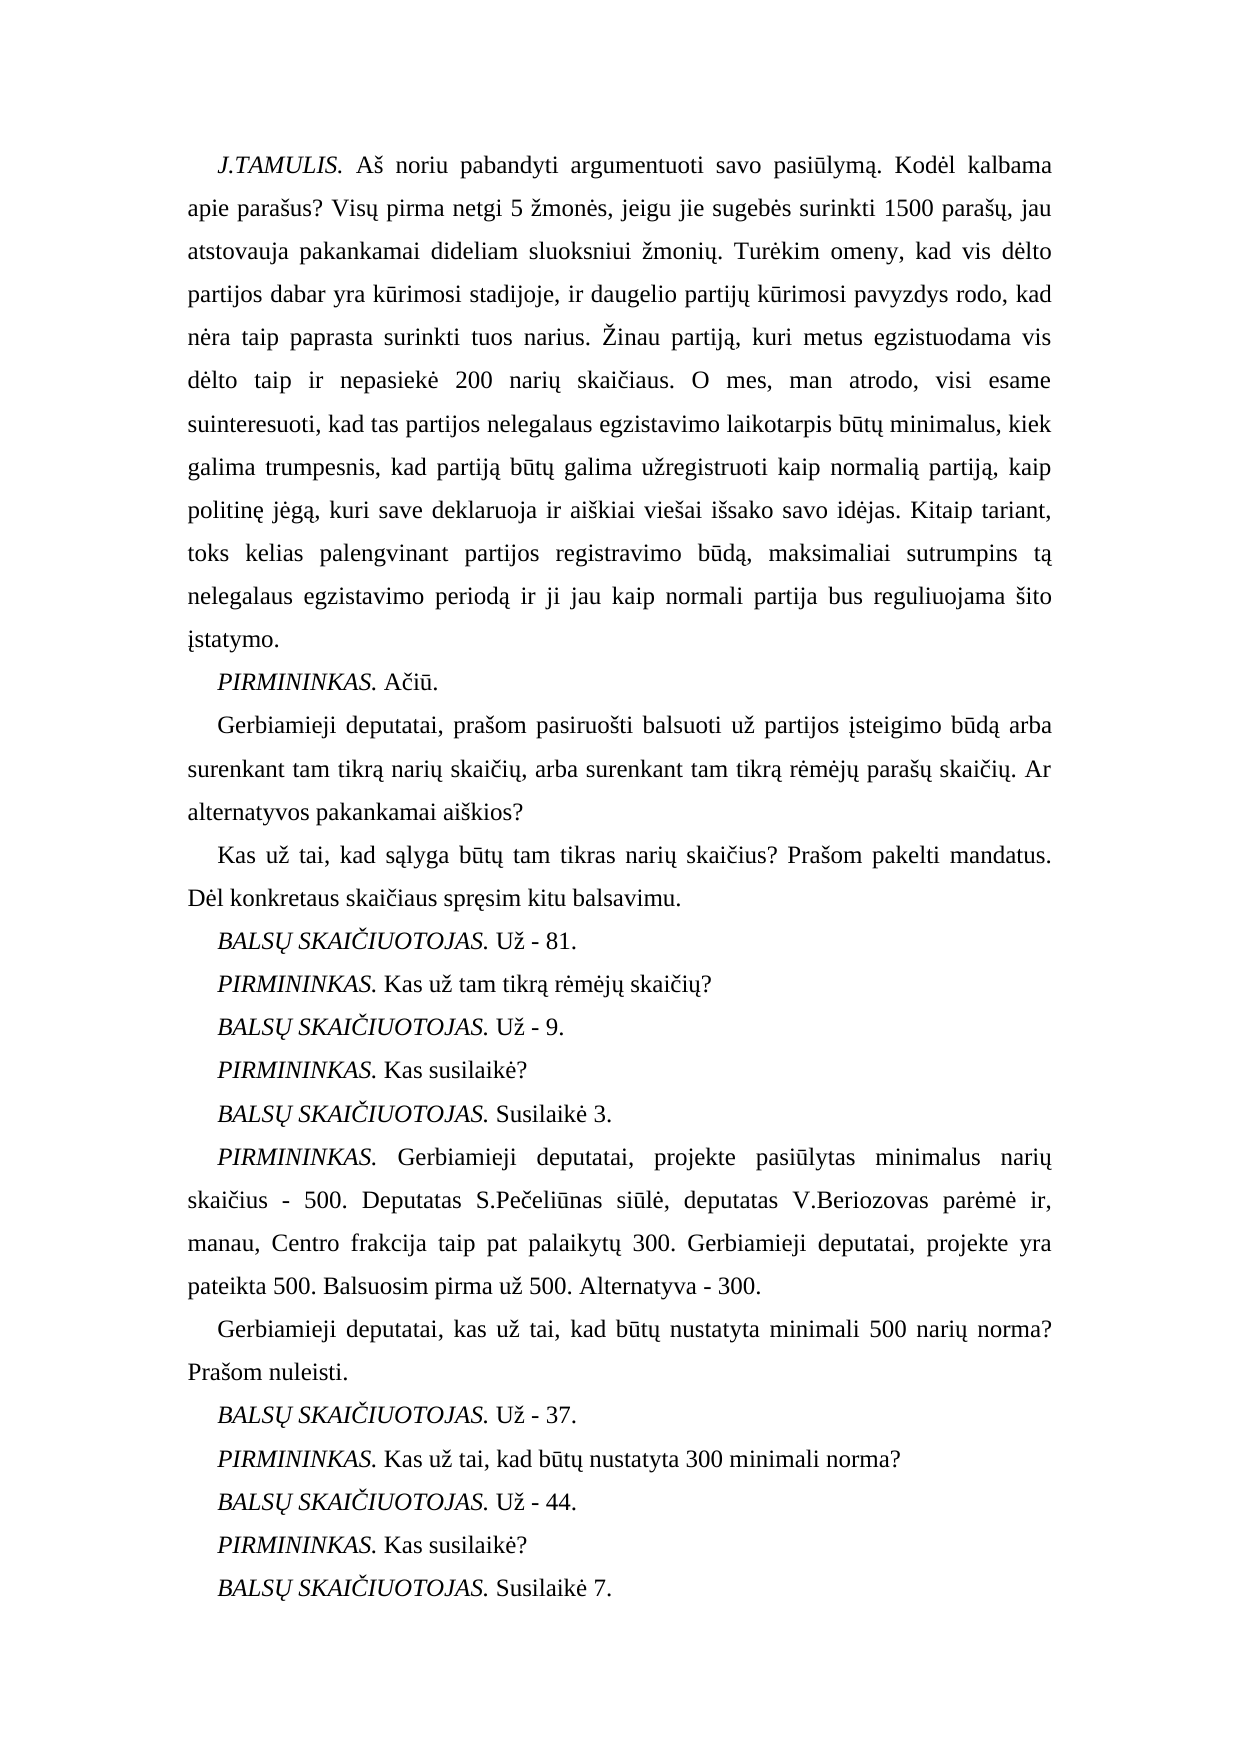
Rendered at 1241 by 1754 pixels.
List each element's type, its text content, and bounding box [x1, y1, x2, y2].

text PIRMININKAS. Kas susilaikė? [187, 1056, 1053, 1084]
text Gerbiamieji deputatai, prašom pasiruošti balsuoti už partijos įsteigimo būdą arba surenkant tam tikrą narių skaičių, arba surenkant tam tikrą rėmėjų parašų skaičių. Ar alternatyvos pakankamai aiškios? [187, 711, 1053, 826]
text BALSŲ SKAIČIUOTOJAS. Susilaikė 3. [187, 1099, 1053, 1127]
text Kas už tai, kad sąlyga būtų tam tikras narių skaičius? Prašom pakelti mandatus. Dėl konkretaus skaičiaus spręsim kitu balsavimu. [187, 840, 1053, 912]
text J.TAMULIS. Aš noriu pabandyti argumentuoti savo pasiūlymą. Kodėl kalbama apie parašus? Visų pirma netgi 5 žmonės, jeigu jie sugebės surinkti 1500 parašų, jau atstovauja pakankamai dideliam sluoksniui žmonių. Turėkim omeny, kad vis dėlto partijos dabar yra kūrimosi stadijoje, ir daugelio partijų kūrimosi pavyzdys rodo, kad nėra taip paprasta surinkti tuos narius. Žinau partiją, kuri metus egzistuodama vis dėlto taip ir nepasiekė 200 narių skaičiaus. O mes, man atrodo, visi esame suinteresuoti, kad tas partijos nelegalaus egzistavimo laikotarpis būtų minimalus, kiek galima trumpesnis, kad partiją būtų galima užregistruoti kaip normalią partiją, kaip politinę jėgą, kuri save deklaruoja ir aiškiai viešai išsako savo idėjas. Kitaip tariant, toks kelias palengvinant partijos registravimo būdą, maksimaliai sutrumpins tą nelegalaus egzistavimo periodą ir ji jau kaip normali partija bus reguliuojama šito įstatymo. [187, 150, 1053, 653]
text PIRMININKAS. Kas susilaikė? [187, 1530, 1053, 1559]
text PIRMININKAS. Gerbiamieji deputatai, projekte pasiūlytas minimalus narių skaičius - 500. Deputatas S.Pečeliūnas siūlė, deputatas V.Beriozovas parėmė ir, manau, Centro frakcija taip pat palaikytų 300. Gerbiamieji deputatai, projekte yra pateikta 500. Balsuosim pirma už 500. Alternatyva - 300. [187, 1142, 1053, 1300]
text BALSŲ SKAIČIUOTOJAS. Už - 37. [187, 1401, 1053, 1429]
text PIRMININKAS. Kas už tam tikrą rėmėjų skaičių? [187, 969, 1053, 998]
text PIRMININKAS. Ačiū. [187, 667, 1053, 696]
text BALSŲ SKAIČIUOTOJAS. Už - 81. [187, 926, 1053, 955]
text Gerbiamieji deputatai, kas už tai, kad būtų nustatyta minimali 500 narių norma? Prašom nuleisti. [187, 1314, 1053, 1386]
text BALSŲ SKAIČIUOTOJAS. Už - 9. [187, 1012, 1053, 1041]
text BALSŲ SKAIČIUOTOJAS. Už - 44. [187, 1487, 1053, 1516]
text BALSŲ SKAIČIUOTOJAS. Susilaikė 7. [187, 1573, 1053, 1602]
text PIRMININKAS. Kas už tai, kad būtų nustatyta 300 minimali norma? [187, 1444, 1053, 1472]
